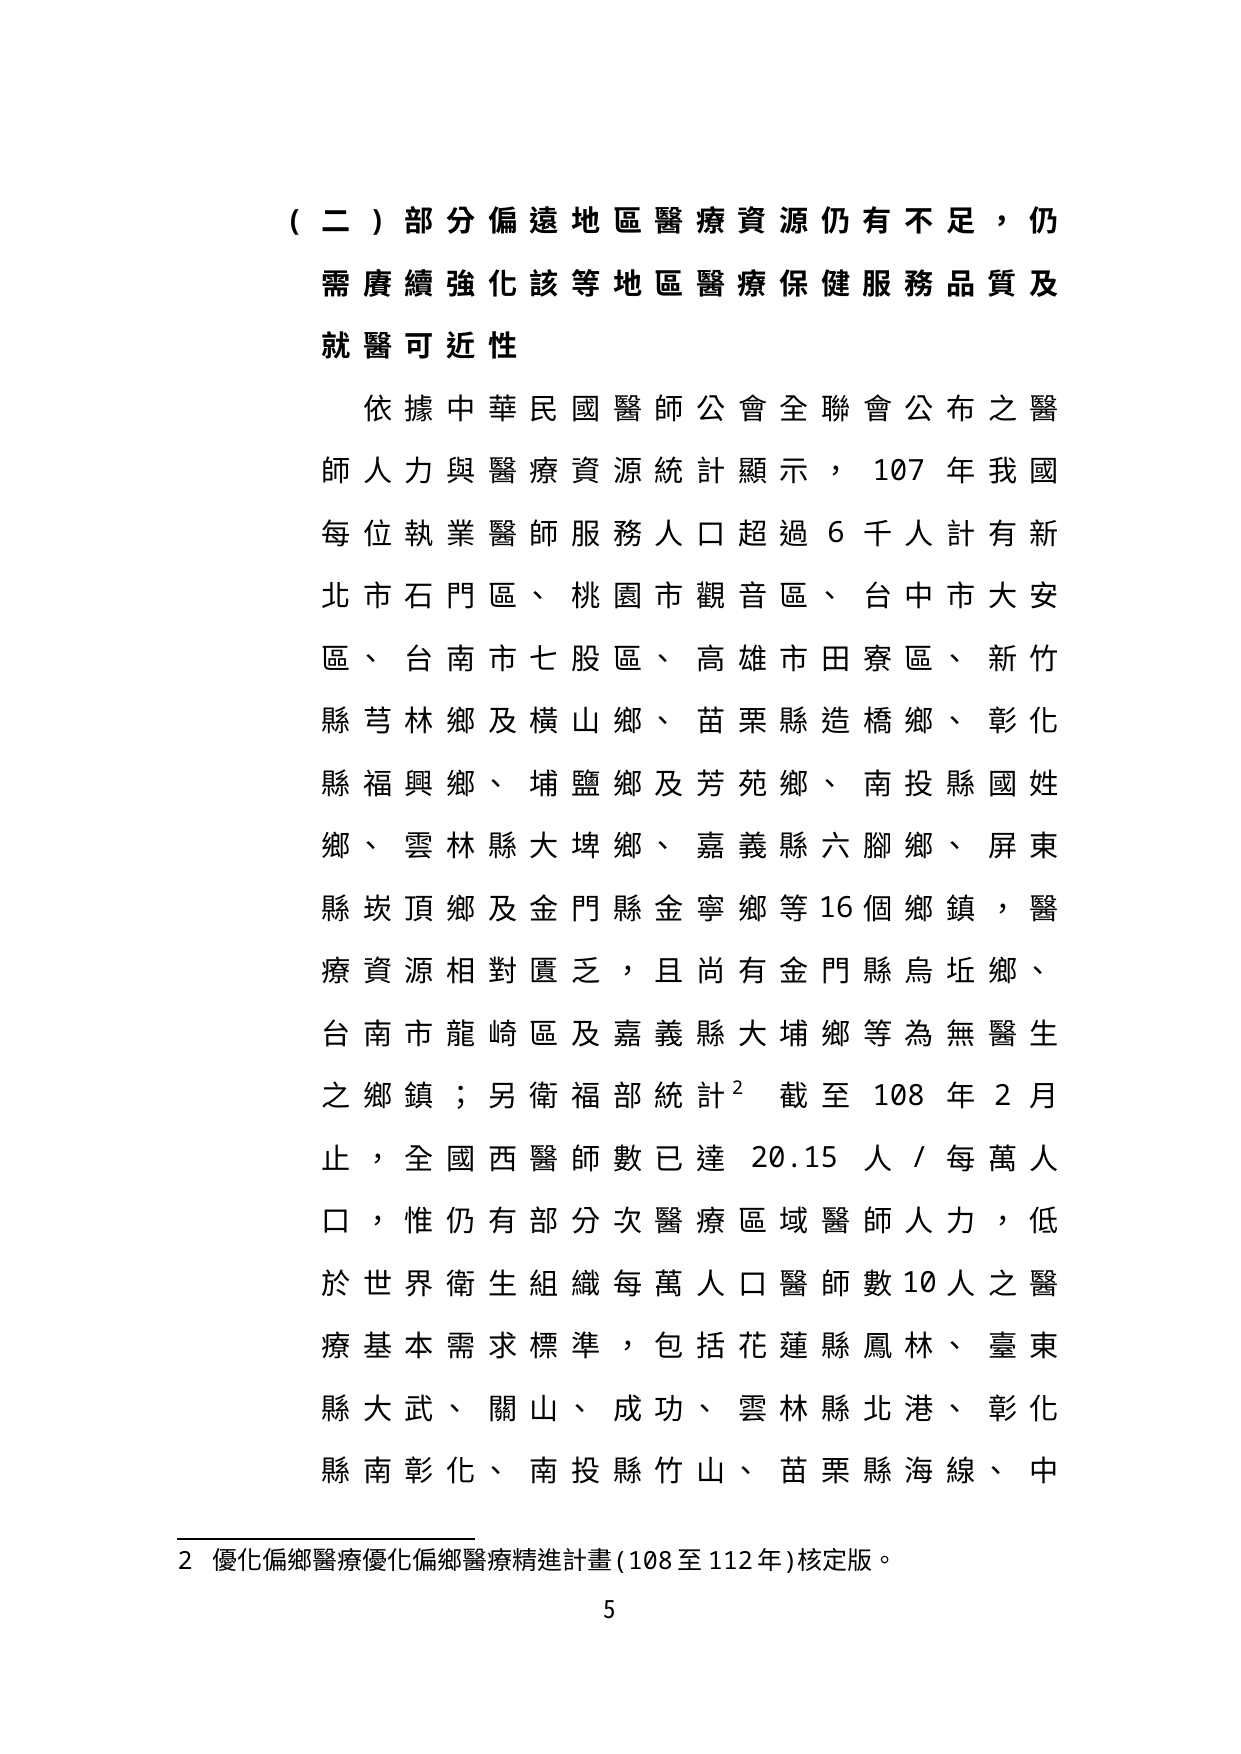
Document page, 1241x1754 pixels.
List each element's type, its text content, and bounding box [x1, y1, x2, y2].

text 優化偏鄉醫療優化偏鄉醫療精進計畫(108至112年)核定版。 [177, 1539, 1078, 1577]
text (二)部分偏遠地區醫療資源仍有不足，仍需賡續強化該等地區醫療保健服務品質及就醫可近性 [249, 177, 1065, 365]
text 依據中華民國醫師公會全聯會公布之醫師人力與醫療資源統計顯示，107年我國每位執業醫師服務人口超過6千人計有新北市石門區、桃園市觀音區、台中市大安區、台南市七股區、高雄市田寮區、新竹縣芎林鄉及橫山鄉、苗栗縣造橋鄉、彰化縣福興鄉、埔鹽鄉及芳苑鄉、南投縣國姓鄉、雲林縣大埤鄉、嘉義縣六腳鄉、屏東縣崁頂鄉及金門縣金寧鄉等16個鄉鎮，醫療資源相對匱乏，且尚有金門縣烏坵鄉、台南市龍崎區及嘉義縣大埔鄉等為無醫生之鄉鎮；另衛福部統計截至108年2月止，全國西醫師數已達20.15人/每萬人口，惟仍有部分次醫療區域醫師人力，低於世界衛生組織每萬人口醫師數10人之醫療基本需求標準，包括花蓮縣鳳林、臺東縣大武、關山、成功、雲林縣北港、彰化縣南彰化、南投縣竹山、苗栗縣海線、中 [278, 365, 1065, 1490]
